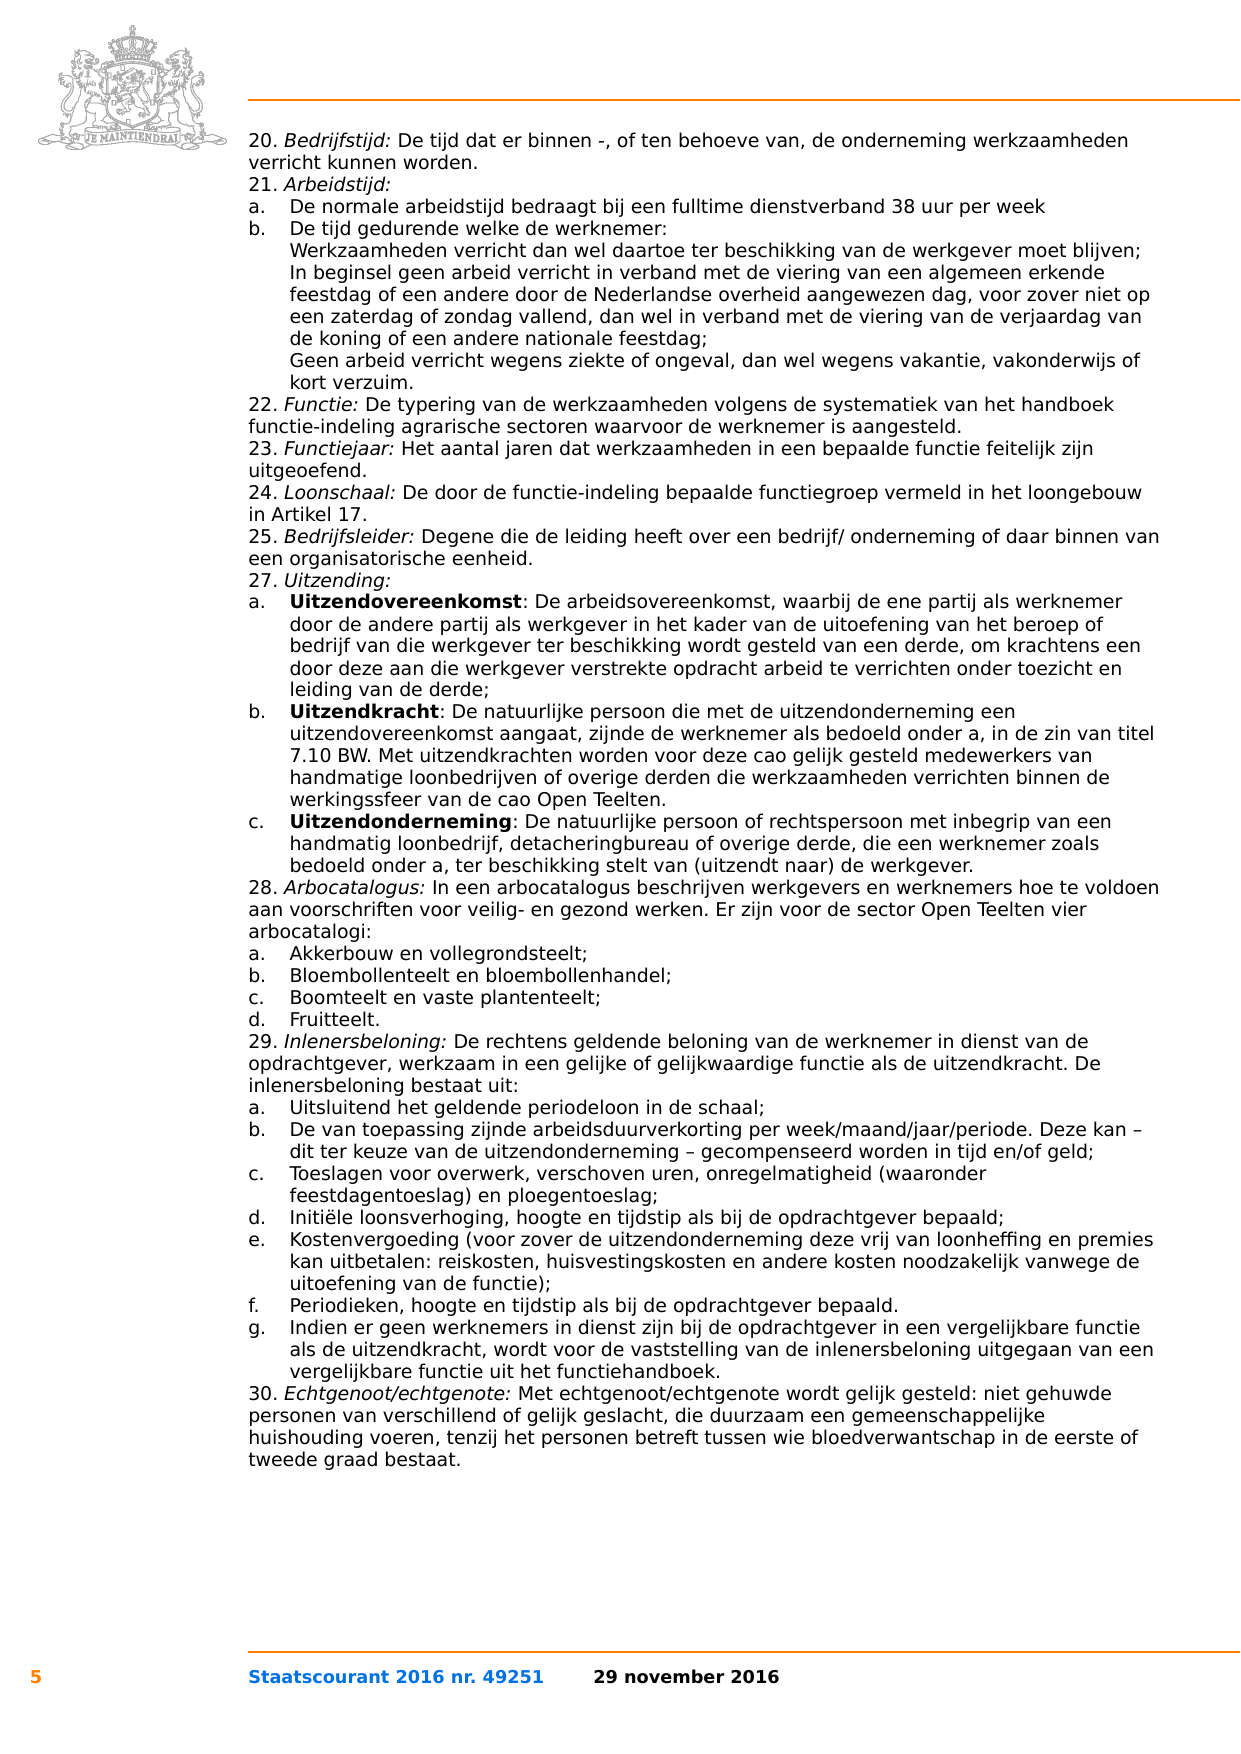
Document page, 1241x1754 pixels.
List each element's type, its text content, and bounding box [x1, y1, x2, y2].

text 27. Uitzending: [248, 569, 1163, 591]
text a. Akkerbouw en vollegrondsteelt; [248, 943, 1163, 965]
text 22. Functie: De typering van de werkzaamheden volgens de systematiek van het handboek functie-indeling agrarische sectoren waarvoor de werknemer is aangesteld. [248, 394, 1163, 438]
text a. De normale arbeidstijd bedraagt bij een fulltime dienstverband 38 uur per week [248, 196, 1163, 218]
text Geen arbeid verricht wegens ziekte of ongeval, dan wel wegens vakantie, vakonderwijs of kort verzuim. [289, 350, 1163, 394]
text b. De tijd gedurende welke de werknemer: [248, 218, 1163, 240]
text 21. Arbeidstijd: [248, 174, 1163, 196]
picture [38, 25, 227, 150]
text c. Boomteelt en vaste plantenteelt; [248, 987, 1163, 1009]
text g. Indien er geen werknemers in dienst zijn bij de opdrachtgever in een vergelijkbare functie als de uitzendkracht, wordt voor de vaststelling van de inlenersbeloning uitgegaan van een vergelijkbare functie uit het functiehandboek. [248, 1317, 1163, 1383]
text b. Bloembollenteelt en bloembollenhandel; [248, 965, 1163, 987]
text 24. Loonschaal: De door de functie-indeling bepaalde functiegroep vermeld in het loongebouw in Artikel 17. [248, 482, 1163, 526]
text 29. Inlenersbeloning: De rechtens geldende beloning van de werknemer in dienst van de opdrachtgever, werkzaam in een gelijke of gelijkwaardige functie als de uitzendkracht. De inlenersbeloning bestaat uit: [248, 1031, 1163, 1097]
text In beginsel geen arbeid verricht in verband met de viering van een algemeen erkende feestdag of een andere door de Nederlandse overheid aangewezen dag, voor zover niet op een zaterdag of zondag vallend, dan wel in verband met de viering van de verjaardag van de koning of een andere nationale feestdag; [289, 262, 1163, 350]
text 25. Bedrijfsleider: Degene die de leiding heeft over een bedrijf/ onderneming of daar binnen van een organisatorische eenheid. [248, 526, 1163, 569]
text a. Uitzendovereenkomst: De arbeidsovereenkomst, waarbij de ene partij als werknemer door de andere partij als werkgever in het kader van de uitoefening van het beroep of bedrijf van die werkgever ter beschikking wordt gesteld van een derde, om krachtens een door deze aan die werkgever verstrekte opdracht arbeid te verrichten onder toezicht en leiding van de derde; [248, 591, 1163, 701]
text e. Kostenvergoeding (voor zover de uitzendonderneming deze vrij van loonheffing en premies kan uitbetalen: reiskosten, huisvestingskosten en andere kosten noodzakelijk vanwege de uitoefening van de functie); [248, 1229, 1163, 1295]
text 20. Bedrijfstijd: De tijd dat er binnen -, of ten behoeve van, de onderneming werkzaamheden verricht kunnen worden. [248, 130, 1163, 174]
text a. Uitsluitend het geldende periodeloon in de schaal; [248, 1097, 1163, 1119]
text b. Uitzendkracht: De natuurlijke persoon die met de uitzendonderneming een uitzendovereenkomst aangaat, zijnde de werknemer als bedoeld onder a, in de zin van titel 7.10 BW. Met uitzendkrachten worden voor deze cao gelijk gesteld medewerkers van handmatige loonbedrijven of overige derden die werkzaamheden verrichten binnen de werkingssfeer van de cao Open Teelten. [248, 701, 1163, 811]
text d. Fruitteelt. [248, 1009, 1163, 1031]
text c. Toeslagen voor overwerk, verschoven uren, onregelmatigheid (waaronder feestdagentoeslag) en ploegentoeslag; [248, 1163, 1163, 1207]
text b. De van toepassing zijnde arbeidsduurverkorting per week/maand/jaar/periode. Deze kan – dit ter keuze van de uitzendonderneming – gecompenseerd worden in tijd en/of geld; [248, 1119, 1163, 1163]
text c. Uitzendonderneming: De natuurlijke persoon of rechtspersoon met inbegrip van een handmatig loonbedrijf, detacheringbureau of overige derde, die een werknemer zoals bedoeld onder a, ter beschikking stelt van (uitzendt naar) de werkgever. [248, 811, 1163, 877]
text Werkzaamheden verricht dan wel daartoe ter beschikking van de werkgever moet blijven; [289, 240, 1163, 262]
text d. Initiële loonsverhoging, hoogte en tijdstip als bij de opdrachtgever bepaald; [248, 1207, 1163, 1229]
text 30. Echtgenoot/echtgenote: Met echtgenoot/echtgenote wordt gelijk gesteld: niet gehuwde personen van verschillend of gelijk geslacht, die duurzaam een gemeenschappelijke huishouding voeren, tenzij het personen betreft tussen wie bloedverwantschap in de eerste of tweede graad bestaat. [248, 1383, 1163, 1471]
text 23. Functiejaar: Het aantal jaren dat werkzaamheden in een bepaalde functie feitelijk zijn uitgeoefend. [248, 438, 1163, 482]
text f. Periodieken, hoogte en tijdstip als bij de opdrachtgever bepaald. [248, 1295, 1163, 1317]
text 28. Arbocatalogus: In een arbocatalogus beschrijven werkgevers en werknemers hoe te voldoen aan voorschriften voor veilig- en gezond werken. Er zijn voor de sector Open Teelten vier arbocatalogi: [248, 877, 1163, 943]
